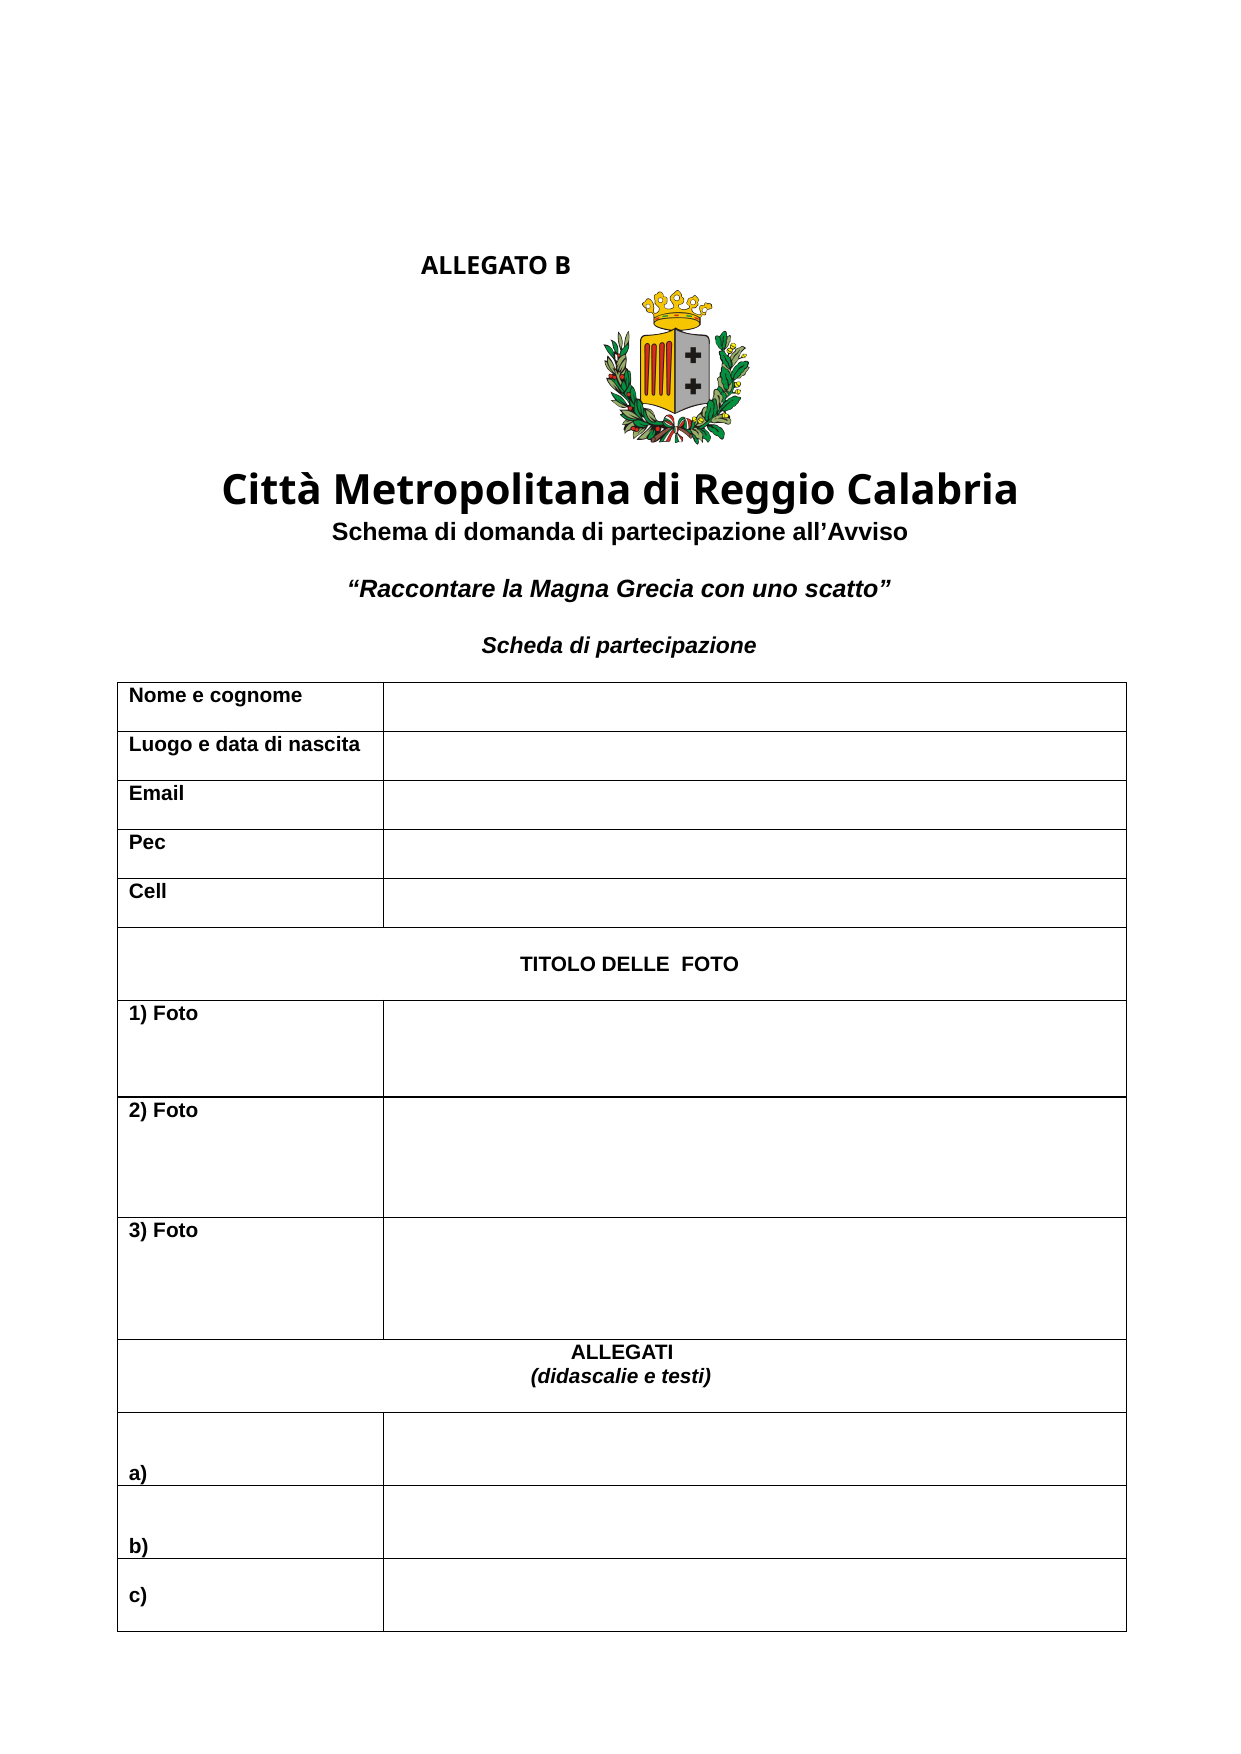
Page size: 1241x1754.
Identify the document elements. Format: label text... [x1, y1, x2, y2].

text Schema di domanda di partecipazione all’Avviso [118, 517, 1122, 545]
table_cell [384, 1413, 1126, 1485]
table_cell Cell [118, 879, 383, 927]
table_cell Email [118, 781, 383, 829]
table_cell ALLEGATI (didascalie e testi) [118, 1340, 1126, 1412]
text “Raccontare la Magna Grecia con uno scatto” [118, 574, 1122, 603]
table_cell [384, 1486, 1126, 1558]
text Scheda di partecipazione [118, 632, 1122, 658]
table_cell [384, 1098, 1126, 1217]
table_cell Luogo e data di nascita [118, 732, 383, 780]
table_cell 1) Foto [118, 1001, 383, 1096]
table_cell Pec [118, 830, 383, 878]
table_cell [384, 1001, 1126, 1096]
table_cell [384, 781, 1126, 829]
table_cell [384, 830, 1126, 878]
table_header Nome e cognome [118, 683, 383, 731]
table_cell b) [118, 1486, 383, 1558]
table_cell c) [118, 1559, 383, 1631]
list ALLEGATO B [118, 143, 1122, 291]
table_cell 2) Foto [118, 1098, 383, 1217]
table_cell [384, 732, 1126, 780]
table_cell TITOLO DELLE FOTO [118, 928, 1126, 999]
table_cell [384, 879, 1126, 927]
table_header [384, 683, 1126, 731]
table_cell [384, 1218, 1126, 1339]
table_cell 3) Foto [118, 1218, 383, 1339]
picture [603, 290, 750, 445]
list Città Metropolitana di Reggio Calabria [118, 460, 1122, 517]
table_cell [384, 1559, 1126, 1631]
table_cell a) [118, 1413, 383, 1485]
